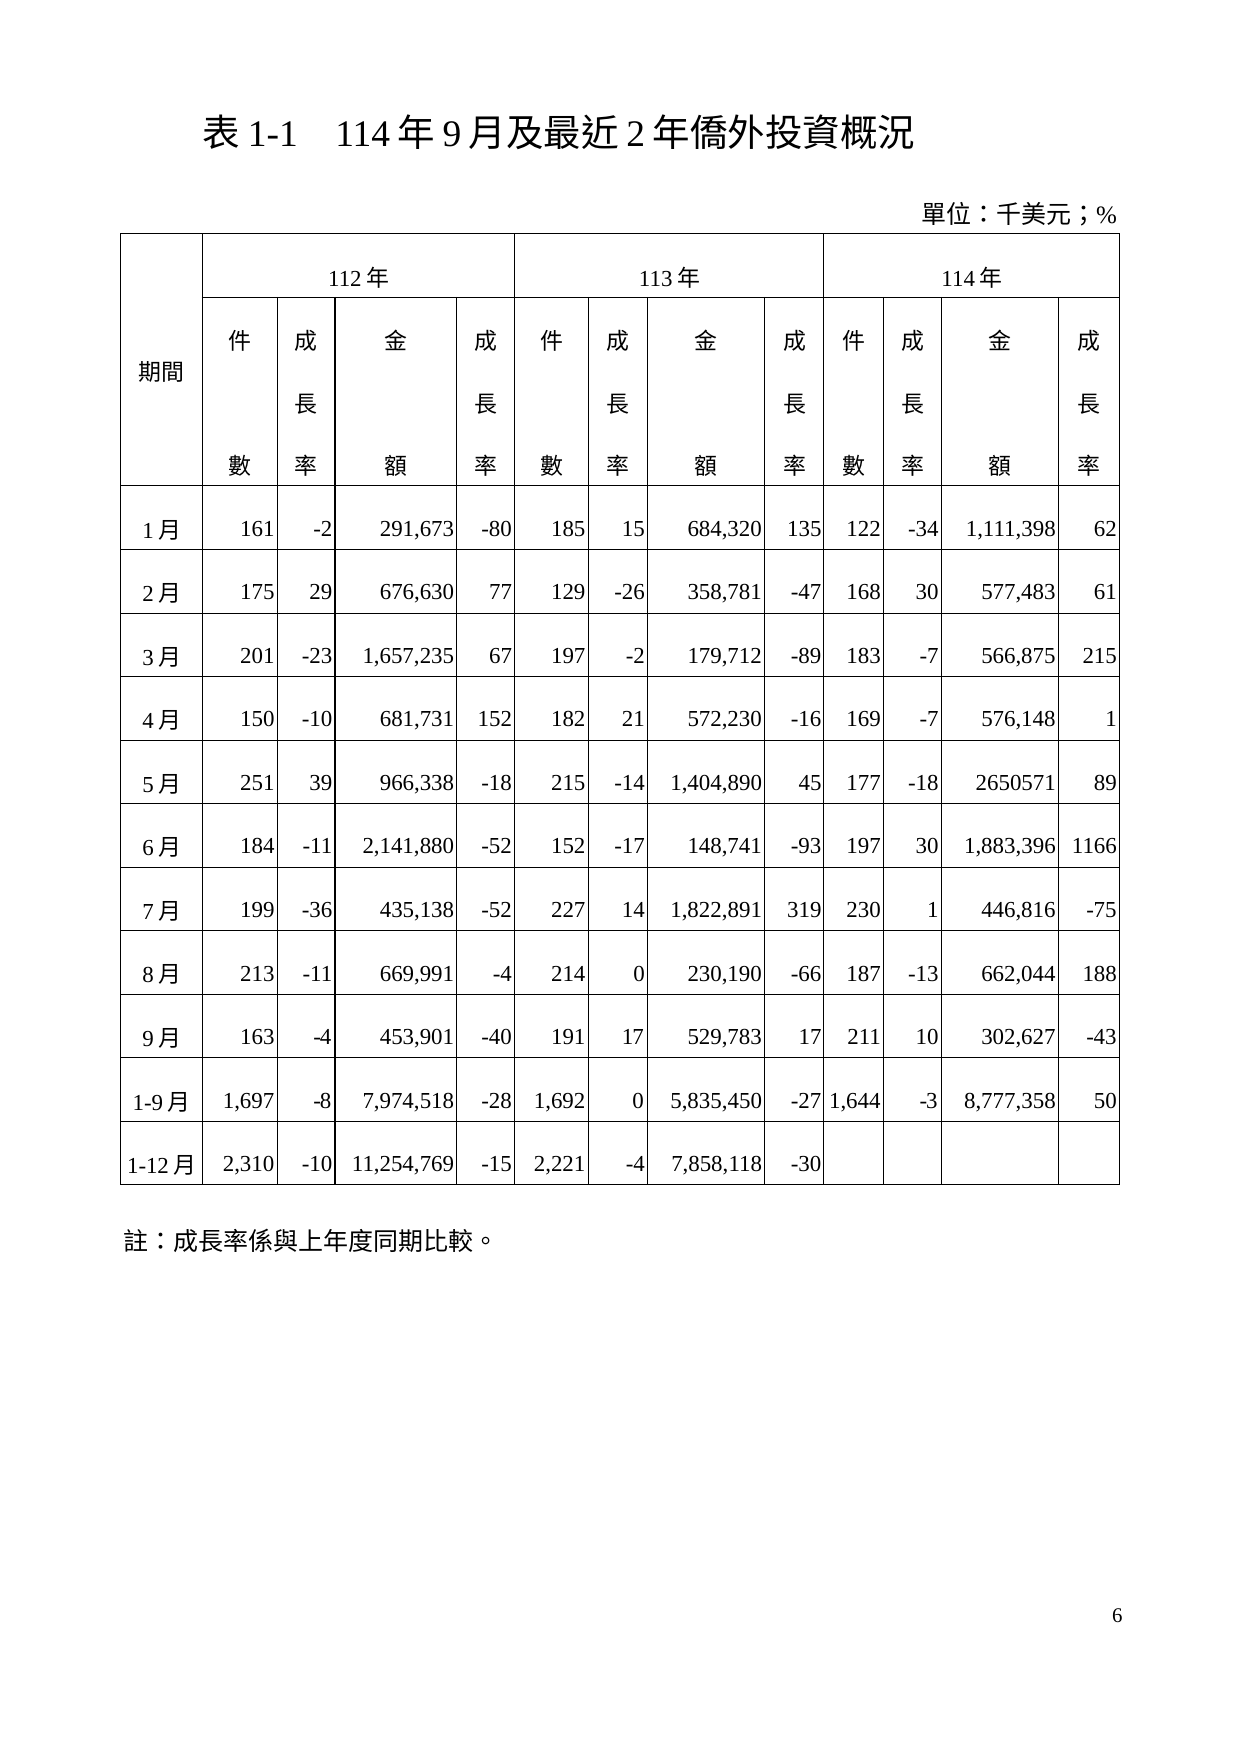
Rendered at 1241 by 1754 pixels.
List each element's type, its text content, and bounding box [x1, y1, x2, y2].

table_cell 2,310 [203, 1122, 277, 1184]
table_cell 89 [1059, 741, 1119, 803]
table_cell 2,221 [515, 1122, 588, 1184]
table_cell 5月 [121, 741, 202, 803]
table_cell 319 [765, 868, 823, 930]
table_cell 1月 [121, 486, 202, 549]
table_cell 30 [884, 804, 941, 867]
table_cell 577,483 [942, 550, 1058, 612]
table_cell 1,657,235 [336, 614, 456, 676]
table_cell 成 長 率 [765, 298, 823, 485]
table_cell 681,731 [336, 677, 456, 739]
table_cell 251 [203, 741, 277, 803]
table_cell 29 [278, 550, 334, 612]
table_cell -7 [884, 677, 941, 739]
table_cell -10 [278, 1122, 334, 1184]
table_cell -17 [589, 804, 647, 867]
table_cell 9月 [121, 995, 202, 1057]
table_cell -89 [765, 614, 823, 676]
table_cell 302,627 [942, 995, 1058, 1057]
table_cell 152 [457, 677, 514, 739]
table_cell [1059, 1122, 1119, 1184]
table_cell -43 [1059, 995, 1119, 1057]
table_cell 成 長 率 [1059, 298, 1119, 485]
table_cell 2,141,880 [336, 804, 456, 867]
table_cell 21 [589, 677, 647, 739]
table_cell 201 [203, 614, 277, 676]
table_cell 6月 [121, 804, 202, 867]
table_cell -80 [457, 486, 514, 549]
table_cell 11,254,769 [336, 1122, 456, 1184]
table_cell -8 [278, 1058, 334, 1121]
table_cell -34 [884, 486, 941, 549]
table_cell 1,883,396 [942, 804, 1058, 867]
table_cell 成 長 率 [457, 298, 514, 485]
table_cell 金 額 [336, 298, 456, 485]
table_cell -52 [457, 868, 514, 930]
table_cell 150 [203, 677, 277, 739]
table_cell 1-12月 [121, 1122, 202, 1184]
table_cell 77 [457, 550, 514, 612]
table_cell 211 [824, 995, 883, 1057]
table_cell 358,781 [648, 550, 764, 612]
table_cell 30 [884, 550, 941, 612]
table_cell 227 [515, 868, 588, 930]
table_cell 177 [824, 741, 883, 803]
table_cell 529,783 [648, 995, 764, 1057]
table_cell 成 長 率 [589, 298, 647, 485]
table_cell 148,741 [648, 804, 764, 867]
text 表1-1 114年9月及最近2年僑外投資概況 [152, 89, 1122, 151]
table_cell 1,404,890 [648, 741, 764, 803]
table_cell 152 [515, 804, 588, 867]
table_cell 215 [515, 741, 588, 803]
table_cell 17 [765, 995, 823, 1057]
table_cell [824, 1122, 883, 1184]
table_cell 188 [1059, 931, 1119, 994]
table_cell 669,991 [336, 931, 456, 994]
table_cell 1,692 [515, 1058, 588, 1121]
table_cell -26 [589, 550, 647, 612]
table_cell 5,835,450 [648, 1058, 764, 1121]
table_cell -52 [457, 804, 514, 867]
table_cell -28 [457, 1058, 514, 1121]
table_cell 7月 [121, 868, 202, 930]
table_cell 7,858,118 [648, 1122, 764, 1184]
table_cell 金 額 [648, 298, 764, 485]
table_cell 1,644 [824, 1058, 883, 1121]
table_cell 122 [824, 486, 883, 549]
table_cell 135 [765, 486, 823, 549]
table_cell 7,974,518 [336, 1058, 456, 1121]
table_cell -40 [457, 995, 514, 1057]
table_cell 676,630 [336, 550, 456, 612]
table_cell 112年 [203, 234, 514, 297]
table_cell -16 [765, 677, 823, 739]
table_cell 註：成長率係與上年度同期比較。 [121, 1185, 1119, 1260]
table_cell -11 [278, 804, 334, 867]
table_cell -13 [884, 931, 941, 994]
table_cell 4月 [121, 677, 202, 739]
table_cell 17 [589, 995, 647, 1057]
table_cell 1 [884, 868, 941, 930]
table_cell 197 [824, 804, 883, 867]
table_cell -3 [884, 1058, 941, 1121]
table_cell -2 [589, 614, 647, 676]
table_cell 213 [203, 931, 277, 994]
table_cell -4 [278, 995, 334, 1057]
table_cell 件 數 [824, 298, 883, 485]
table_cell 113年 [515, 234, 823, 297]
table_cell 187 [824, 931, 883, 994]
table_cell 0 [589, 931, 647, 994]
table_cell -10 [278, 677, 334, 739]
table_cell 金 額 [942, 298, 1058, 485]
table_header [515, 171, 824, 233]
table_cell 185 [515, 486, 588, 549]
table_cell 175 [203, 550, 277, 612]
table_cell -18 [884, 741, 941, 803]
table_cell 182 [515, 677, 588, 739]
table_cell 8月 [121, 931, 202, 994]
table_cell 件 數 [515, 298, 588, 485]
table_cell 446,816 [942, 868, 1058, 930]
table_cell 199 [203, 868, 277, 930]
table_cell 566,875 [942, 614, 1058, 676]
table_cell 230 [824, 868, 883, 930]
table_cell 14 [589, 868, 647, 930]
table_cell 435,138 [336, 868, 456, 930]
table_cell 197 [515, 614, 588, 676]
table_cell 966,338 [336, 741, 456, 803]
table_cell 1 [1059, 677, 1119, 739]
table_cell 15 [589, 486, 647, 549]
table_cell 163 [203, 995, 277, 1057]
table_cell 576,148 [942, 677, 1058, 739]
table_cell 184 [203, 804, 277, 867]
table_cell 1-9月 [121, 1058, 202, 1121]
table_cell -47 [765, 550, 823, 612]
table_cell -23 [278, 614, 334, 676]
table_cell 684,320 [648, 486, 764, 549]
table_cell -36 [278, 868, 334, 930]
table_cell -66 [765, 931, 823, 994]
table_cell 572,230 [648, 677, 764, 739]
table_cell 214 [515, 931, 588, 994]
table_cell 129 [515, 550, 588, 612]
table_cell 3月 [121, 614, 202, 676]
table_cell 453,901 [336, 995, 456, 1057]
table_cell 191 [515, 995, 588, 1057]
table_cell 2月 [121, 550, 202, 612]
table_cell -75 [1059, 868, 1119, 930]
table_cell 8,777,358 [942, 1058, 1058, 1121]
table_cell 期間 [121, 234, 202, 485]
table_cell 179,712 [648, 614, 764, 676]
table_cell 1,822,891 [648, 868, 764, 930]
table_cell 成 長 率 [884, 298, 941, 485]
table_cell -27 [765, 1058, 823, 1121]
table_header [121, 171, 514, 233]
table_cell 0 [589, 1058, 647, 1121]
table_cell 61 [1059, 550, 1119, 612]
table_cell 169 [824, 677, 883, 739]
table_cell 183 [824, 614, 883, 676]
table_cell 67 [457, 614, 514, 676]
table_cell [942, 1122, 1058, 1184]
table_cell -4 [589, 1122, 647, 1184]
table_cell 39 [278, 741, 334, 803]
table_cell 291,673 [336, 486, 456, 549]
table_cell 168 [824, 550, 883, 612]
table_cell -2 [278, 486, 334, 549]
table_cell -18 [457, 741, 514, 803]
table_cell 50 [1059, 1058, 1119, 1121]
table_cell [884, 1122, 941, 1184]
table_cell 215 [1059, 614, 1119, 676]
table_cell 1,111,398 [942, 486, 1058, 549]
table_cell 1,697 [203, 1058, 277, 1121]
table_cell 10 [884, 995, 941, 1057]
table_cell -7 [884, 614, 941, 676]
table_cell 62 [1059, 486, 1119, 549]
table_cell -11 [278, 931, 334, 994]
table_cell 114年 [824, 234, 1119, 297]
table_header 單位：千美元；% [824, 171, 1119, 233]
table_cell -14 [589, 741, 647, 803]
table_cell 2650571 [942, 741, 1058, 803]
table_cell 1166 [1059, 804, 1119, 867]
table_cell -93 [765, 804, 823, 867]
table_cell 161 [203, 486, 277, 549]
table_cell 成 長 率 [278, 298, 334, 485]
table_cell 230,190 [648, 931, 764, 994]
table_cell -30 [765, 1122, 823, 1184]
table_cell 件 數 [203, 298, 277, 485]
table_cell -4 [457, 931, 514, 994]
table_cell -15 [457, 1122, 514, 1184]
table_cell 45 [765, 741, 823, 803]
table_cell 662,044 [942, 931, 1058, 994]
